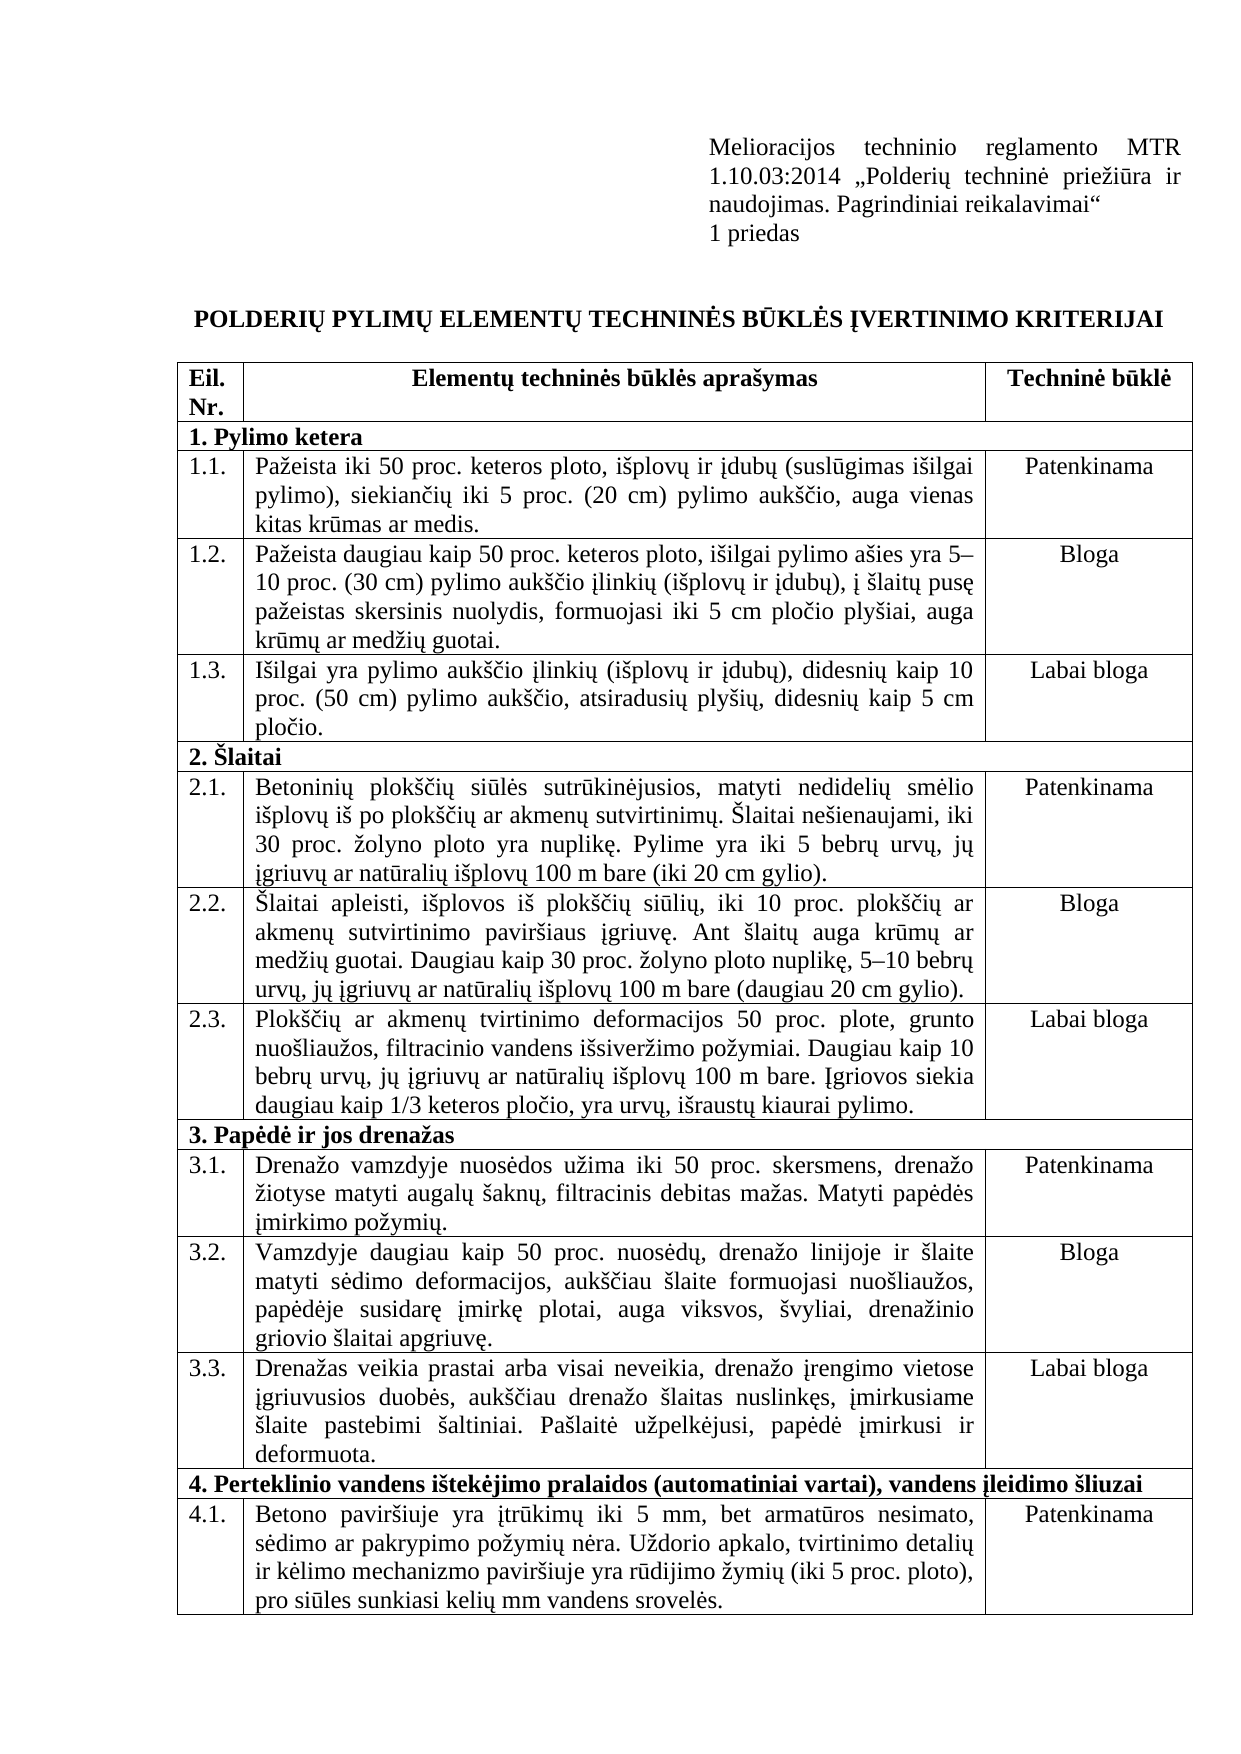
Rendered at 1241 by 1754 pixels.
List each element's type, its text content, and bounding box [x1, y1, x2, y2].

table_cell 2.1. [178, 772, 243, 887]
text 1 priedas [709, 218, 1181, 247]
table_cell Vamzdyje daugiau kaip 50 proc. nuosėdų, drenažo linijoje ir šlaite matyti sėdimo deformacijos, aukščiau šlaite formuojasi nuošliaužos, papėdėje susidarę įmirkę plotai, auga viksvos, švyliai, drenažinio griovio šlaitai apgriuvę. [244, 1237, 985, 1352]
table_cell 4.1. [178, 1499, 243, 1614]
table_cell Bloga [986, 539, 1192, 654]
table_cell Pažeista iki 50 proc. keteros ploto, išplovų ir įdubų (suslūgimas išilgai pylimo), siekiančių iki 5 proc. (20 cm) pylimo aukščio, auga vienas kitas krūmas ar medis. [244, 451, 985, 538]
table_cell 2. Šlaitai [178, 742, 1192, 771]
table_cell Pažeista daugiau kaip 50 proc. keteros ploto, išilgai pylimo ašies yra 5–10 proc. (30 cm) pylimo aukščio įlinkių (išplovų ir įdubų), į šlaitų pusę pažeistas skersinis nuolydis, formuojasi iki 5 cm pločio plyšiai, auga krūmų ar medžių guotai. [244, 539, 985, 654]
table_cell Labai bloga [986, 1004, 1192, 1119]
table_cell Šlaitai apleisti, išplovos iš plokščių siūlių, iki 10 proc. plokščių ar akmenų sutvirtinimo paviršiaus įgriuvę. Ant šlaitų auga krūmų ar medžių guotai. Daugiau kaip 30 proc. žolyno ploto nuplikę, 5–10 bebrų urvų, jų įgriuvų ar natūralių išplovų 100 m bare (daugiau 20 cm gylio). [244, 888, 985, 1003]
table_cell 3. Papėdė ir jos drenažas [178, 1120, 1192, 1149]
table_cell 3.2. [178, 1237, 243, 1352]
table_cell Betoninių plokščių siūlės sutrūkinėjusios, matyti nedidelių smėlio išplovų iš po plokščių ar akmenų sutvirtinimų. Šlaitai nešienaujami, iki 30 proc. žolyno ploto yra nuplikę. Pylime yra iki 5 bebrų urvų, jų įgriuvų ar natūralių išplovų 100 m bare (iki 20 cm gylio). [244, 772, 985, 887]
table_cell 2.2. [178, 888, 243, 1003]
table_cell 1. Pylimo ketera [178, 422, 1192, 450]
table_header Techninė būklė [986, 363, 1192, 421]
table_cell Išilgai yra pylimo aukščio įlinkių (išplovų ir įdubų), didesnių kaip 10 proc. (50 cm) pylimo aukščio, atsiradusių plyšių, didesnių kaip 5 cm pločio. [244, 655, 985, 741]
table_header Elementų techninės būklės aprašymas [244, 363, 985, 421]
table_cell Plokščių ar akmenų tvirtinimo deformacijos 50 proc. plote, grunto nuošliaužos, filtracinio vandens išsiveržimo požymiai. Daugiau kaip 10 bebrų urvų, jų įgriuvų ar natūralių išplovų 100 m bare. Įgriovos siekia daugiau kaip 1/3 keteros pločio, yra urvų, išraustų kiaurai pylimo. [244, 1004, 985, 1119]
table_cell 2.3. [178, 1004, 243, 1119]
table_cell Drenažo vamzdyje nuosėdos užima iki 50 proc. skersmens, drenažo žiotyse matyti augalų šaknų, filtracinis debitas mažas. Matyti papėdės įmirkimo požymių. [244, 1150, 985, 1236]
table_cell 1.1. [178, 451, 243, 538]
table_cell 3.1. [178, 1150, 243, 1236]
table_cell 4. Perteklinio vandens ištekėjimo pralaidos (automatiniai vartai), vandens įleidimo šliuzai [178, 1469, 1192, 1498]
table_cell Patenkinama [986, 1499, 1192, 1614]
table_cell Betono paviršiuje yra įtrūkimų iki 5 mm, bet armatūros nesimato, sėdimo ar pakrypimo požymių nėra. Uždorio apkalo, tvirtinimo detalių ir kėlimo mechanizmo paviršiuje yra rūdijimo žymių (iki 5 proc. ploto), pro siūles sunkiasi kelių mm vandens srovelės. [244, 1499, 985, 1614]
table_cell Patenkinama [986, 451, 1192, 538]
table_cell 1.2. [178, 539, 243, 654]
table_header Eil. Nr. [178, 363, 243, 421]
table_cell Labai bloga [986, 655, 1192, 741]
table_cell Patenkinama [986, 1150, 1192, 1236]
table_cell 1.3. [178, 655, 243, 741]
text Melioracijos techninio reglamento MTR 1.10.03:2014 „Polderių techninė priežiūra ir naudojimas. Pagrindiniai reikalavimai“ [709, 132, 1181, 218]
table_cell Bloga [986, 1237, 1192, 1352]
text POLDERIŲ PYLIMŲ ELEMENTŲ TECHNINĖS BŪKLĖS ĮVERTINIMO KRITERIJAI [177, 304, 1181, 333]
table_cell Patenkinama [986, 772, 1192, 887]
table_cell Bloga [986, 888, 1192, 1003]
table_cell 3.3. [178, 1353, 243, 1468]
table_cell Drenažas veikia prastai arba visai neveikia, drenažo įrengimo vietose įgriuvusios duobės, aukščiau drenažo šlaitas nuslinkęs, įmirkusiame šlaite pastebimi šaltiniai. Pašlaitė užpelkėjusi, papėdė įmirkusi ir deformuota. [244, 1353, 985, 1468]
table_cell Labai bloga [986, 1353, 1192, 1468]
